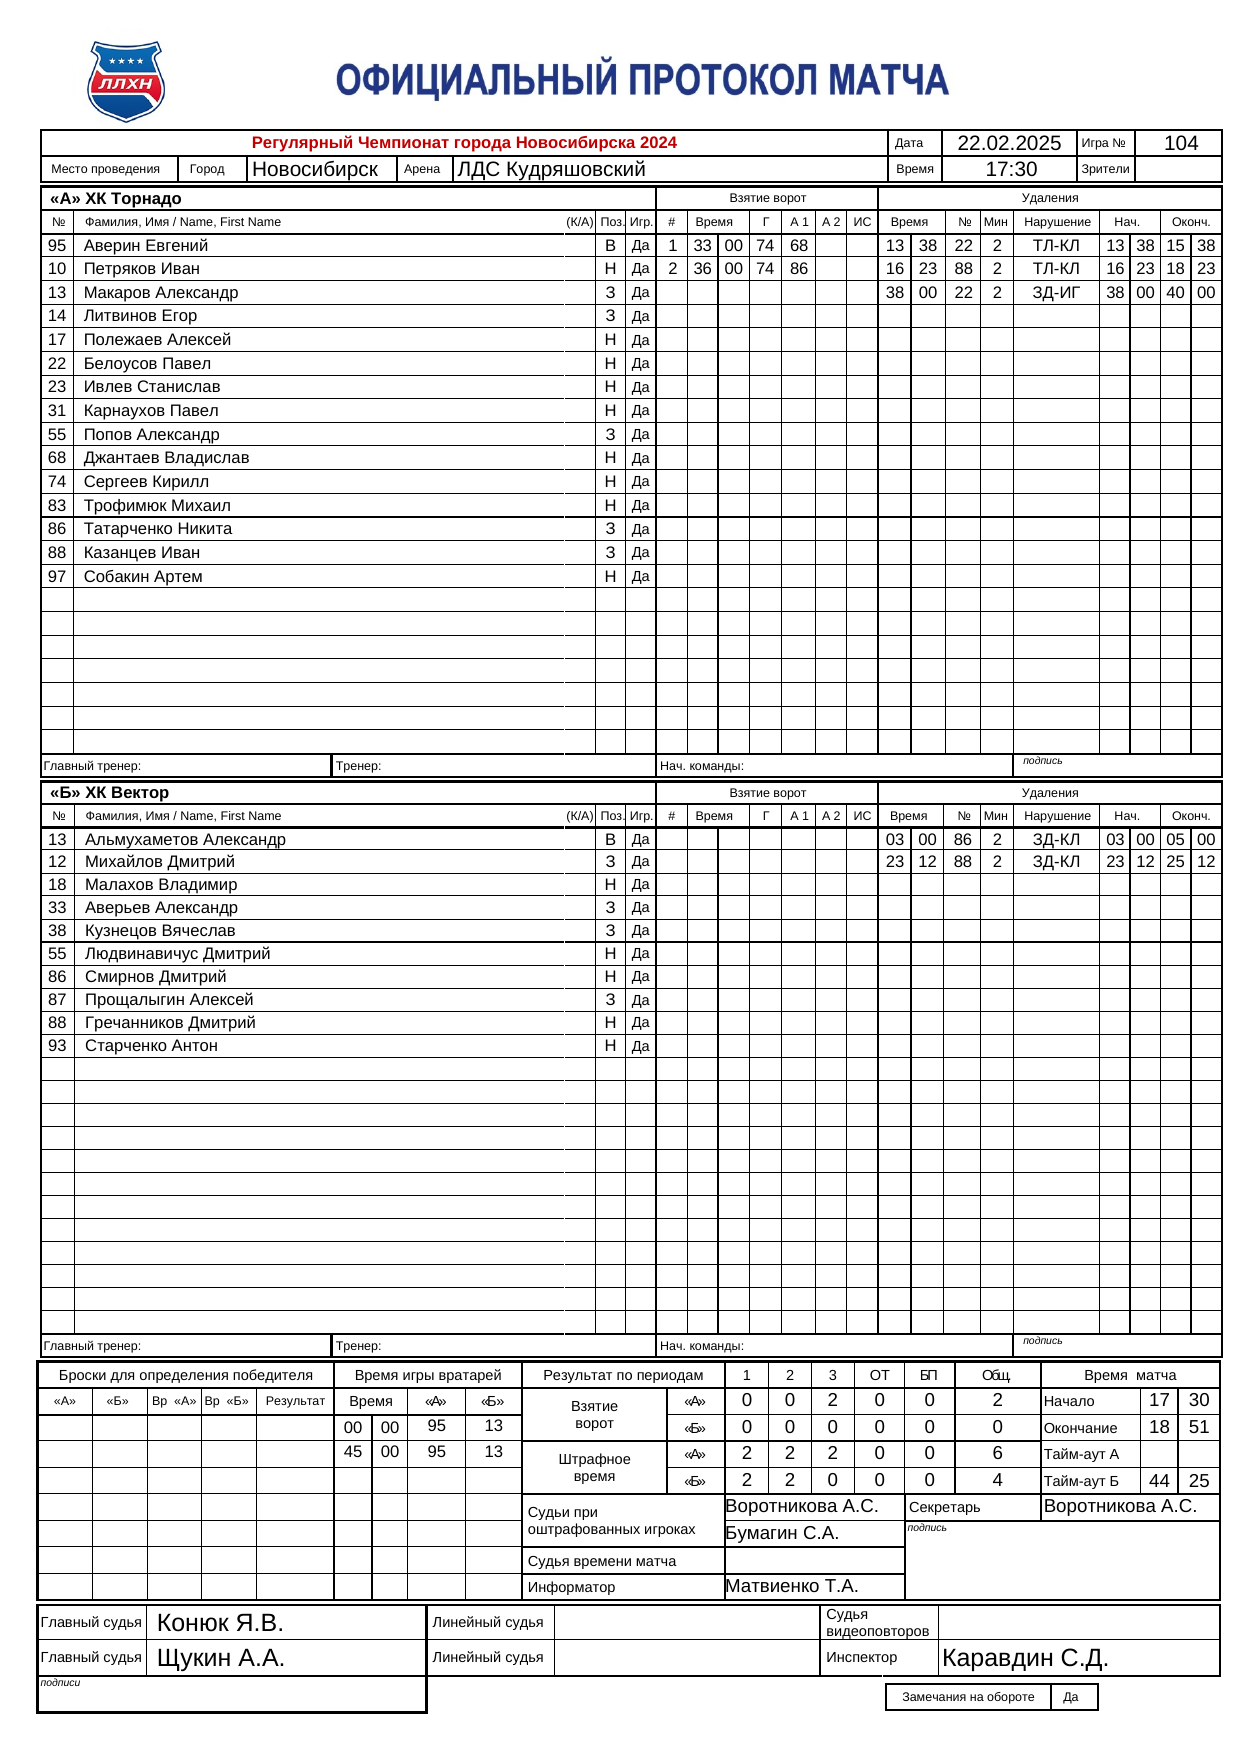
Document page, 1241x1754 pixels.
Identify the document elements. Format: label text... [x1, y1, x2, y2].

table_cell 23 [1100, 850, 1129, 872]
table_cell 18 [1161, 257, 1190, 280]
table_cell [782, 943, 815, 964]
table_cell 1 [657, 235, 687, 256]
table_cell [981, 423, 1013, 445]
table_cell [657, 966, 687, 987]
table_cell [688, 1311, 717, 1333]
table_cell [879, 470, 910, 493]
table_cell [981, 683, 1013, 706]
table_cell [1014, 1058, 1099, 1079]
table_cell [93, 1521, 147, 1546]
table_cell 55 [42, 943, 74, 964]
table_cell [565, 305, 595, 327]
table_cell [42, 1265, 74, 1287]
table_cell [719, 829, 749, 849]
table_cell Да [626, 281, 655, 303]
table_cell [946, 328, 980, 351]
table_cell [879, 328, 910, 351]
table_cell [981, 518, 1013, 540]
table_cell [657, 829, 687, 849]
table_cell [879, 707, 910, 729]
table_cell Ивлев Станислав [74, 376, 564, 398]
table_cell [74, 683, 564, 706]
table_cell [1014, 1035, 1099, 1057]
table_cell Нач. команды: [657, 755, 1012, 776]
table_cell [782, 1311, 815, 1333]
table_cell Да [626, 1035, 655, 1057]
table_cell [1161, 541, 1190, 564]
table_cell [74, 636, 564, 658]
table_cell Окончание [1042, 1415, 1140, 1440]
table_cell 74 [750, 235, 781, 256]
table_cell [257, 1574, 333, 1599]
table_cell Время [889, 157, 941, 181]
table_cell [1014, 966, 1099, 987]
table_cell Да [626, 874, 655, 895]
table_cell [1100, 1219, 1129, 1241]
table_cell [42, 707, 73, 729]
table_cell [782, 352, 815, 374]
table_cell Арена [398, 157, 452, 181]
table_cell [688, 829, 717, 849]
table_cell [847, 874, 877, 895]
table_cell [879, 446, 910, 469]
table_cell [782, 376, 815, 398]
table_cell ТЛ-КЛ [1014, 257, 1099, 280]
table_cell [408, 1574, 465, 1599]
table_cell 13 [466, 1416, 521, 1440]
table_cell [1161, 989, 1190, 1011]
table_cell [1131, 1104, 1160, 1126]
table_cell 2 [981, 850, 1013, 872]
table_cell [1100, 1311, 1129, 1333]
table_cell 2 [726, 1442, 768, 1467]
table_cell [782, 1219, 815, 1241]
table_cell 00 [373, 1441, 407, 1467]
table_cell [782, 989, 815, 1011]
table_cell [42, 1242, 74, 1264]
table_cell 12 [1192, 850, 1221, 872]
table_cell [719, 1035, 749, 1057]
table_cell [1131, 1058, 1160, 1079]
table_cell [42, 1173, 74, 1195]
table_cell Нач. [1100, 211, 1160, 233]
table_cell [1131, 1081, 1160, 1103]
table_cell [912, 1081, 943, 1103]
table_cell [565, 1058, 595, 1079]
table_cell [816, 612, 846, 634]
table_cell [816, 989, 846, 1011]
table_cell [1161, 966, 1190, 987]
table_cell [1192, 896, 1221, 918]
table_cell [816, 257, 846, 280]
table_cell 30 [1179, 1389, 1219, 1413]
table_cell [1014, 1104, 1099, 1126]
table_cell [726, 1548, 904, 1573]
table_cell [847, 1127, 877, 1149]
table_cell 95 [42, 235, 73, 256]
table_cell [912, 376, 945, 398]
table_cell [1100, 588, 1129, 611]
table_cell 40 [1161, 281, 1190, 303]
table_cell [565, 707, 595, 729]
table_cell [688, 588, 717, 611]
table_cell [879, 943, 910, 964]
table_cell [981, 659, 1013, 682]
table_cell [596, 1288, 625, 1310]
table_cell [42, 730, 73, 753]
table_cell [750, 1196, 781, 1218]
table_cell [657, 1242, 687, 1264]
table_cell «А» [668, 1389, 724, 1413]
table_cell Да [626, 257, 655, 280]
table_cell А 1 [782, 211, 815, 233]
table_cell [75, 1219, 564, 1241]
table_cell [39, 1441, 92, 1467]
table_cell [1014, 376, 1099, 398]
table_cell [1131, 328, 1160, 351]
table_cell [981, 636, 1013, 658]
table_cell [688, 1058, 717, 1079]
table_cell 17 [1141, 1389, 1177, 1413]
table_cell [981, 943, 1013, 964]
table_cell [879, 1196, 910, 1218]
table_cell [1192, 920, 1221, 941]
table_header Да [1052, 1685, 1097, 1709]
table_cell [1131, 1242, 1160, 1264]
table_cell [1192, 612, 1221, 634]
table_cell 0 [769, 1389, 811, 1413]
table_cell [912, 446, 945, 469]
table_cell [1192, 1081, 1221, 1103]
table_cell 25 [1179, 1468, 1219, 1493]
table_cell [719, 352, 749, 374]
table_cell [688, 730, 717, 753]
table_cell З [596, 896, 625, 918]
table_cell [750, 565, 781, 587]
table_cell 00 [373, 1416, 407, 1440]
table_cell [1161, 1173, 1190, 1195]
table_cell [879, 966, 910, 987]
table_cell [816, 850, 846, 872]
table_cell [879, 376, 910, 398]
table_cell [944, 1242, 980, 1264]
table_cell [750, 1150, 781, 1172]
table_cell [981, 989, 1013, 1011]
table_cell [565, 494, 595, 516]
table_cell [782, 565, 815, 587]
table_cell Петряков Иван [74, 257, 564, 280]
table_cell [1192, 1104, 1221, 1126]
table_cell [1131, 659, 1160, 682]
table_cell [981, 1035, 1013, 1057]
table_cell [657, 1127, 687, 1149]
table_cell [565, 470, 595, 493]
table_cell [1100, 352, 1129, 374]
table_cell [944, 1058, 980, 1079]
table_cell 2 [726, 1468, 768, 1493]
table_cell [879, 612, 910, 634]
table_cell 36 [688, 257, 717, 280]
table_cell [981, 1173, 1013, 1195]
table_cell [981, 612, 1013, 634]
table_cell [981, 1058, 1013, 1079]
table_cell [1014, 707, 1099, 729]
table_cell № [946, 211, 980, 233]
table_cell Игр. [626, 805, 655, 826]
table_cell 10 [42, 257, 73, 280]
table_cell [981, 376, 1013, 398]
table_cell [912, 1173, 943, 1195]
table_cell [466, 1547, 521, 1573]
table_cell 88 [944, 850, 980, 872]
table_cell [981, 874, 1013, 895]
table_cell [816, 352, 846, 374]
table_cell [912, 399, 945, 422]
table_cell [816, 1081, 846, 1103]
table_cell [39, 1521, 92, 1546]
table_cell А 2 [816, 805, 846, 826]
table_cell [1100, 1265, 1129, 1287]
table_cell 00 [719, 235, 749, 256]
table_cell [1161, 1035, 1190, 1057]
table_cell [1100, 966, 1129, 987]
table_cell [1100, 494, 1129, 516]
table_cell [912, 494, 945, 516]
table_cell [981, 1012, 1013, 1033]
table_cell [1131, 683, 1160, 706]
table_cell [42, 1104, 74, 1126]
table_cell 23 [912, 257, 945, 280]
table_cell [688, 1035, 717, 1057]
table_cell [1100, 470, 1129, 493]
table_cell [981, 1265, 1013, 1287]
table_cell [1161, 494, 1190, 516]
table_cell [782, 1150, 815, 1172]
table_cell [93, 1468, 147, 1493]
table_cell [750, 1058, 781, 1079]
table_cell [657, 989, 687, 1011]
table_cell [883, 1677, 1220, 1681]
table_cell [847, 376, 877, 398]
table_cell [1014, 565, 1099, 587]
table_cell «Б» [668, 1468, 724, 1493]
table_cell [750, 730, 781, 753]
table_cell [257, 1441, 333, 1467]
table_cell [657, 874, 687, 895]
table_header Время матча [1042, 1363, 1219, 1387]
table_cell Каравдин С.Д. [939, 1640, 1219, 1675]
table_cell [626, 1127, 655, 1149]
table_cell [565, 1127, 595, 1149]
table_cell [750, 1219, 781, 1241]
table_cell [750, 896, 781, 918]
table_cell Татарченко Никита [74, 518, 564, 540]
table_cell [946, 376, 980, 398]
table_cell 74 [42, 470, 73, 493]
table_cell [719, 683, 749, 706]
table_cell З [596, 423, 625, 445]
table_cell [1100, 1058, 1129, 1079]
table_cell 22 [42, 352, 73, 374]
table_cell Малахов Владимир [75, 874, 564, 895]
table_cell [946, 730, 980, 753]
table_cell [879, 588, 910, 611]
table_cell Время [688, 805, 749, 826]
table_cell [981, 1127, 1013, 1149]
table_cell [912, 1012, 943, 1033]
table_cell [946, 707, 980, 729]
table_cell [688, 328, 717, 351]
table_cell [626, 1196, 655, 1218]
table_cell [688, 659, 717, 682]
table_cell Воротникова А.С. [1042, 1495, 1219, 1520]
table_cell [981, 1219, 1013, 1241]
table_cell [565, 376, 595, 398]
table_cell Н [596, 328, 625, 351]
table_cell [1131, 541, 1160, 564]
table_cell 0 [855, 1468, 904, 1493]
table_cell Новосибирск [248, 157, 396, 181]
table_cell [719, 423, 749, 445]
table_cell (К/А) [565, 211, 595, 233]
table_cell 6 [956, 1442, 1040, 1467]
table_cell [1131, 518, 1160, 540]
table_cell ЗД-КЛ [1014, 829, 1099, 849]
table_cell [565, 966, 595, 987]
table_cell [42, 1127, 74, 1149]
table_cell [1131, 730, 1160, 753]
table_cell [688, 683, 717, 706]
table_cell [847, 943, 877, 964]
table_cell [657, 1035, 687, 1057]
table_cell [782, 541, 815, 564]
table_cell [816, 896, 846, 918]
table_cell [373, 1574, 407, 1599]
table_cell [202, 1547, 256, 1573]
table_cell [565, 518, 595, 540]
table_cell [912, 659, 945, 682]
table_cell 00 [1131, 829, 1160, 849]
table_cell Поз. [596, 211, 625, 233]
table_cell [596, 1265, 625, 1287]
table_cell [879, 1311, 910, 1333]
table_cell [335, 1494, 371, 1520]
table_cell [847, 305, 877, 327]
table_cell [981, 470, 1013, 493]
table_cell [719, 305, 749, 327]
table_cell [75, 1081, 564, 1103]
table_cell ИС [847, 211, 877, 233]
table_cell [816, 446, 846, 469]
table_cell 13 [466, 1441, 521, 1467]
table_cell 00 [912, 829, 943, 849]
table_cell [42, 1196, 74, 1218]
table_cell Взятие ворот [523, 1389, 666, 1440]
table_cell [1131, 494, 1160, 516]
table_cell [879, 423, 910, 445]
table_cell [1100, 1012, 1129, 1033]
table_cell Тренер: [333, 755, 655, 776]
table_cell [1192, 541, 1221, 564]
table_cell [816, 1058, 846, 1079]
table_cell Да [626, 399, 655, 422]
table_cell [688, 636, 717, 658]
table_cell 93 [42, 1035, 74, 1057]
table_cell [39, 1494, 92, 1520]
table_cell [847, 235, 877, 256]
table_cell [1161, 707, 1190, 729]
table_cell [335, 1574, 371, 1599]
table_cell 2 [769, 1468, 811, 1493]
table_cell [466, 1574, 521, 1599]
table_cell З [596, 518, 625, 540]
table_cell 0 [855, 1389, 904, 1413]
table_cell [981, 1288, 1013, 1310]
table_cell [1131, 1311, 1160, 1333]
table_cell [565, 989, 595, 1011]
table_cell [565, 659, 595, 682]
table_cell [912, 943, 943, 964]
table_cell [1161, 920, 1190, 941]
table_cell [1100, 565, 1129, 587]
table_cell Судья видеоповторов [821, 1606, 938, 1639]
table_cell [1161, 1288, 1190, 1310]
table_cell [657, 850, 687, 872]
table_cell [816, 829, 846, 849]
table_cell [912, 874, 943, 895]
table_cell [1161, 636, 1190, 658]
table_cell [688, 1173, 717, 1195]
table_cell [816, 1242, 846, 1264]
table_cell [719, 966, 749, 987]
table_cell [657, 376, 687, 398]
table_cell [879, 352, 910, 374]
table_cell 15 [1161, 235, 1190, 256]
table_cell [1192, 943, 1221, 964]
table_cell [626, 588, 655, 611]
table_cell [1161, 470, 1190, 493]
table_cell [944, 896, 980, 918]
table_cell [1100, 541, 1129, 564]
table_cell [626, 1288, 655, 1310]
table_cell [688, 541, 717, 564]
table_cell [1014, 1311, 1099, 1333]
table_cell [879, 1104, 910, 1126]
table_cell [657, 1196, 687, 1218]
table_cell Да [626, 920, 655, 941]
table_cell Нарушение [1014, 805, 1099, 826]
table_cell (К/А) [565, 805, 595, 826]
table_cell [42, 612, 73, 634]
table_cell 22 [946, 281, 980, 303]
table_cell [1192, 1173, 1221, 1195]
table_cell [1014, 612, 1099, 634]
table_cell «А» [408, 1389, 465, 1413]
table_cell Секретарь [906, 1495, 1040, 1520]
table_cell [74, 730, 564, 753]
table_cell [335, 1468, 371, 1493]
table_cell [750, 707, 781, 729]
table_cell [912, 328, 945, 351]
table_cell [847, 707, 877, 729]
table_cell [688, 1219, 717, 1241]
table_cell [912, 1265, 943, 1287]
table_cell [782, 1265, 815, 1287]
table_cell [719, 659, 749, 682]
table_cell [373, 1494, 407, 1520]
table_cell [944, 1081, 980, 1103]
table_cell [912, 1219, 943, 1241]
table_cell [1014, 1012, 1099, 1033]
table_cell [688, 470, 717, 493]
table_cell [1161, 352, 1190, 374]
table_cell [719, 989, 749, 1011]
table_cell [782, 1173, 815, 1195]
table_cell Н [596, 565, 625, 587]
table_cell подписи [39, 1677, 425, 1711]
table_cell [981, 920, 1013, 941]
table_cell [944, 1173, 980, 1195]
table_cell [944, 966, 980, 987]
table_cell 38 [1192, 235, 1221, 256]
table_cell 97 [42, 565, 73, 587]
table_cell [1014, 399, 1099, 422]
table_cell [565, 281, 595, 303]
table_cell [946, 494, 980, 516]
table_cell Джантаев Владислав [74, 446, 564, 469]
table_cell 0 [855, 1415, 904, 1440]
table_cell [816, 281, 846, 303]
table_cell [1014, 588, 1099, 611]
table_cell Зрители [1078, 157, 1134, 181]
table_cell Н [596, 874, 625, 895]
table_cell З [596, 920, 625, 941]
table_cell [1161, 730, 1190, 753]
table_cell [782, 399, 815, 422]
table_cell [782, 829, 815, 849]
table_cell [946, 305, 980, 327]
table_cell [688, 305, 717, 327]
table_cell [688, 874, 717, 895]
table_cell [782, 1242, 815, 1264]
table_cell [565, 730, 595, 753]
table_header 1 [726, 1363, 768, 1387]
table_cell [596, 1058, 625, 1079]
table_cell [148, 1416, 201, 1440]
table_cell [39, 1468, 92, 1493]
table_cell [75, 1150, 564, 1172]
table_cell Фамилия, Имя / Name, First Name [75, 805, 565, 826]
table_cell Штрафное время [523, 1442, 666, 1493]
table_cell [847, 328, 877, 351]
table_cell [565, 920, 595, 941]
table_cell [1100, 1035, 1129, 1057]
table_cell [75, 1311, 564, 1333]
table_cell Собакин Артем [74, 565, 564, 587]
table_cell [1161, 874, 1190, 895]
table_cell [565, 874, 595, 895]
table_cell [946, 636, 980, 658]
table_cell Нач. [1100, 805, 1160, 826]
table_cell Линейный судья [428, 1606, 554, 1639]
table_cell [1014, 1150, 1099, 1172]
table_cell Поз. [596, 805, 625, 826]
table_cell Н [596, 399, 625, 422]
table_cell [626, 1081, 655, 1103]
table_cell 83 [42, 494, 73, 516]
table_cell [816, 1035, 846, 1057]
table_cell [626, 659, 655, 682]
table_cell [1014, 636, 1099, 658]
table_cell [816, 328, 846, 351]
table_cell [1100, 328, 1129, 351]
table_cell [879, 1265, 910, 1287]
table_cell [719, 1127, 749, 1149]
table_cell [719, 1081, 749, 1103]
table_cell [565, 1012, 595, 1033]
table_cell [565, 423, 595, 445]
table_cell [847, 829, 877, 849]
table_cell 2 [812, 1442, 854, 1467]
table_cell [1141, 1441, 1177, 1467]
table_cell [257, 1547, 333, 1573]
table_cell [719, 1265, 749, 1287]
table_cell [847, 1150, 877, 1172]
table_cell [1131, 588, 1160, 611]
table_cell подпись [906, 1522, 1219, 1599]
table_cell [981, 1311, 1013, 1333]
table_cell [1192, 707, 1221, 729]
table_cell [42, 588, 73, 611]
table_cell А 1 [782, 805, 815, 826]
table_cell [408, 1494, 465, 1520]
table_cell [1161, 1081, 1190, 1103]
table_cell [946, 399, 980, 422]
table_cell Да [626, 943, 655, 964]
table_cell [1131, 1127, 1160, 1149]
table_cell [719, 376, 749, 398]
table_cell 12 [42, 850, 74, 872]
table_cell [981, 1242, 1013, 1264]
table_cell 2 [812, 1389, 854, 1413]
table_cell [565, 565, 595, 587]
table_cell [565, 399, 595, 422]
table_cell Судья времени матча [523, 1548, 724, 1573]
table_cell [1099, 1682, 1220, 1711]
table_cell [782, 896, 815, 918]
table_cell 03 [879, 829, 910, 849]
table_cell ИС [847, 805, 877, 826]
table_cell [782, 966, 815, 987]
table_cell [750, 281, 781, 303]
table_cell [912, 518, 945, 540]
table_cell [1014, 989, 1099, 1011]
table_cell 16 [1100, 257, 1129, 280]
table_cell Казанцев Иван [74, 541, 564, 564]
table_cell [565, 636, 595, 658]
table_cell [1192, 1288, 1221, 1310]
table_cell [466, 1494, 521, 1520]
table_cell [750, 1012, 781, 1033]
table_cell [1100, 612, 1129, 634]
table_cell [816, 943, 846, 964]
table_cell [657, 494, 687, 516]
table_cell [981, 352, 1013, 374]
table_cell [816, 1104, 846, 1126]
table_cell [1131, 1265, 1160, 1287]
table_cell Да [626, 829, 655, 849]
table_cell Конюк Я.В. [147, 1606, 425, 1639]
table_cell [946, 659, 980, 682]
table_cell Бумагин С.А. [726, 1521, 904, 1546]
table_cell 38 [1100, 281, 1129, 303]
table_cell [816, 1219, 846, 1241]
table_cell [1131, 612, 1160, 634]
table_cell [42, 1081, 74, 1103]
table_cell [1100, 399, 1129, 422]
table_cell [1100, 1104, 1129, 1126]
table_cell [1192, 376, 1221, 398]
table_cell [816, 683, 846, 706]
table_cell [719, 328, 749, 351]
table_cell 0 [905, 1468, 954, 1493]
table_cell [93, 1494, 147, 1520]
table_cell [719, 850, 749, 872]
table_cell [1014, 423, 1099, 445]
table_cell [657, 1150, 687, 1172]
table_cell [1131, 1012, 1160, 1033]
table_cell [1161, 399, 1190, 422]
table_cell [596, 1242, 625, 1264]
table_cell [1192, 1311, 1221, 1333]
table_cell [847, 659, 877, 682]
table_cell [912, 1127, 943, 1149]
table_cell [1161, 588, 1190, 611]
table_cell [750, 423, 781, 445]
table_cell [626, 612, 655, 634]
table_cell № [42, 211, 73, 233]
table_cell ЗД-КЛ [1014, 850, 1099, 872]
table_cell ЛДС Кудряшовский [454, 157, 887, 181]
table_cell Прощалыгин Алексей [75, 989, 564, 1011]
table_cell Н [596, 446, 625, 469]
table_cell 14 [42, 305, 73, 327]
table_cell [1131, 352, 1160, 374]
table_cell [1100, 1242, 1129, 1264]
table_cell [847, 1242, 877, 1264]
table_cell [42, 1058, 74, 1079]
table_cell Главный судья [39, 1640, 146, 1675]
table_cell [688, 943, 717, 964]
table_cell [719, 588, 749, 611]
table_cell [879, 1058, 910, 1079]
table_cell [981, 896, 1013, 918]
table_cell [1131, 966, 1160, 987]
table_cell [847, 257, 877, 280]
table_cell 68 [782, 235, 815, 256]
table_cell 13 [42, 281, 73, 303]
table_header Удаления [879, 188, 1221, 209]
table_cell [782, 850, 815, 872]
table_cell [816, 565, 846, 587]
table_cell [42, 1288, 74, 1310]
table_cell [1100, 920, 1129, 941]
table_cell [981, 1104, 1013, 1126]
table_cell [688, 1242, 717, 1264]
table_cell [847, 446, 877, 469]
table_cell 23 [1131, 257, 1160, 280]
table_cell [946, 683, 980, 706]
table_cell Да [626, 518, 655, 540]
table_cell [912, 588, 945, 611]
table_cell [202, 1416, 256, 1440]
table_cell [39, 1574, 92, 1599]
table_cell [42, 1150, 74, 1172]
table_cell [782, 1104, 815, 1126]
table_cell [1014, 943, 1099, 964]
table_cell [782, 423, 815, 445]
table_cell [847, 1058, 877, 1079]
table_cell [1100, 1196, 1129, 1218]
table_cell [719, 399, 749, 422]
table_cell [782, 1196, 815, 1218]
table_cell Людвинавичус Дмитрий [75, 943, 564, 964]
table_cell Сергеев Кирилл [74, 470, 564, 493]
table_cell [879, 1242, 910, 1264]
table_cell 00 [1192, 281, 1221, 303]
table_cell [75, 1265, 564, 1287]
table_cell [1131, 305, 1160, 327]
table_cell З [596, 989, 625, 1011]
table_cell [912, 305, 945, 327]
table_cell [750, 352, 781, 374]
table_cell 88 [42, 541, 73, 564]
table_cell Н [596, 470, 625, 493]
table_cell [39, 1416, 92, 1440]
table_cell [847, 352, 877, 374]
table_cell [688, 1196, 717, 1218]
table_cell [657, 636, 687, 658]
table_header Броски для определения победителя [39, 1363, 333, 1387]
table_cell 45 [335, 1441, 371, 1467]
table_cell [782, 707, 815, 729]
table_cell [93, 1416, 147, 1440]
table_cell Время [688, 211, 749, 233]
table_cell [946, 423, 980, 445]
table_cell [879, 920, 910, 941]
table_cell [750, 399, 781, 422]
table_cell [847, 494, 877, 516]
table_cell [565, 943, 595, 964]
table_cell [944, 920, 980, 941]
table_cell [596, 1173, 625, 1195]
table_cell 23 [42, 376, 73, 398]
table_cell [981, 494, 1013, 516]
table_cell [782, 874, 815, 895]
table_cell [719, 943, 749, 964]
table_cell [944, 1127, 980, 1149]
table_cell [912, 352, 945, 374]
table_cell [816, 399, 846, 422]
table_cell [257, 1521, 333, 1546]
table_cell [1161, 518, 1190, 540]
table_cell Н [596, 943, 625, 964]
table_cell Н [596, 352, 625, 374]
table_cell Игр. [626, 211, 655, 233]
table_cell [596, 730, 625, 753]
table_cell [1131, 896, 1160, 918]
table_cell «Б» [668, 1415, 724, 1440]
table_cell [555, 1640, 819, 1675]
table_cell Да [626, 376, 655, 398]
table_cell [657, 1288, 687, 1310]
table_cell [1192, 1127, 1221, 1149]
table_cell [335, 1547, 371, 1573]
table_cell [879, 1288, 910, 1310]
table_cell [912, 612, 945, 634]
table_cell 00 [335, 1416, 371, 1440]
table_cell [657, 281, 687, 303]
table_cell [912, 1311, 943, 1333]
table_cell Мин [981, 805, 1013, 826]
table_cell [816, 920, 846, 941]
table_cell [657, 423, 687, 445]
table_cell [1161, 659, 1190, 682]
table_cell 88 [946, 257, 980, 280]
table_cell [148, 1547, 201, 1573]
table_cell [750, 1242, 781, 1264]
table_cell # [657, 211, 687, 233]
table_cell подпись [1014, 1335, 1221, 1356]
table_cell [879, 1081, 910, 1103]
table_cell [1100, 1081, 1129, 1103]
table_cell 33 [688, 235, 717, 256]
table_cell [688, 896, 717, 918]
table_cell [1192, 1035, 1221, 1057]
table_cell Да [626, 446, 655, 469]
table_cell [879, 1012, 910, 1033]
table_cell [565, 1288, 595, 1310]
table_cell [565, 829, 595, 849]
table_cell [1100, 1150, 1129, 1172]
table_cell [847, 518, 877, 540]
table_cell [202, 1574, 256, 1599]
table_cell [944, 1288, 980, 1310]
table_cell [847, 399, 877, 422]
table_cell [816, 636, 846, 658]
table_cell [148, 1521, 201, 1546]
table_cell [816, 1173, 846, 1195]
table_cell Да [626, 423, 655, 445]
table_cell [626, 1311, 655, 1333]
table_cell Г [750, 211, 781, 233]
table_cell [816, 1012, 846, 1033]
table_cell [148, 1441, 201, 1467]
table_cell [1100, 423, 1129, 445]
table_cell [719, 518, 749, 540]
table_cell [719, 920, 749, 941]
table_cell [847, 565, 877, 587]
table_cell [657, 1311, 687, 1333]
table_cell [944, 1219, 980, 1241]
table_cell [946, 565, 980, 587]
table_cell [75, 1058, 564, 1079]
table_cell [688, 1150, 717, 1172]
table_cell [75, 1242, 564, 1264]
table_cell # [657, 805, 687, 826]
table_cell [847, 920, 877, 941]
table_cell [939, 1606, 1219, 1639]
table_cell [626, 1242, 655, 1264]
table_cell [1161, 376, 1190, 398]
table_cell [1192, 494, 1221, 516]
table_cell [1192, 1196, 1221, 1218]
table_cell [257, 1494, 333, 1520]
table_cell [657, 305, 687, 327]
table_cell [657, 470, 687, 493]
table_cell [1014, 494, 1099, 516]
table_cell [782, 730, 815, 753]
table_cell [688, 518, 717, 540]
table_cell ЗД-ИГ [1014, 281, 1099, 303]
table_cell [657, 730, 687, 753]
table_cell [750, 1265, 781, 1287]
table_cell [1014, 328, 1099, 351]
table_cell [816, 1265, 846, 1287]
table_cell [981, 541, 1013, 564]
table_cell Да [626, 235, 655, 256]
table_cell 2 [981, 235, 1013, 256]
table_cell [565, 1242, 595, 1264]
table_cell [688, 494, 717, 516]
table_cell Кузнецов Вячеслав [75, 920, 564, 941]
table_cell [148, 1574, 201, 1599]
table_cell [719, 1104, 749, 1126]
table_cell [408, 1521, 465, 1546]
table_cell [750, 612, 781, 634]
table_cell [596, 1104, 625, 1126]
table_cell [879, 494, 910, 516]
table_cell [750, 305, 781, 327]
table_cell [688, 1081, 717, 1103]
table_cell [1161, 612, 1190, 634]
table_cell [981, 1081, 1013, 1103]
table_header «Б» ХК Вектор [42, 783, 655, 803]
table_cell [879, 1127, 910, 1149]
table_cell [912, 541, 945, 564]
table_cell [1161, 328, 1190, 351]
table_header Дата [889, 131, 941, 155]
table_cell Г [750, 805, 781, 826]
table_cell [373, 1521, 407, 1546]
table_cell Матвиенко Т.А. [726, 1575, 904, 1599]
table_cell [719, 874, 749, 895]
table_cell подпись [1014, 755, 1221, 776]
table_cell [816, 235, 846, 256]
table_cell [816, 1311, 846, 1333]
table_cell 00 [719, 257, 749, 280]
table_cell [750, 920, 781, 941]
table_cell Оконч. [1161, 805, 1221, 826]
table_header Игра № [1078, 131, 1134, 155]
table_cell [847, 1104, 877, 1126]
table_cell [1131, 707, 1160, 729]
table_cell [657, 588, 687, 611]
table_cell [42, 636, 73, 658]
table_cell [750, 874, 781, 895]
table_cell 2 [981, 257, 1013, 280]
table_cell 13 [879, 235, 910, 256]
table_cell «А» [39, 1389, 92, 1413]
table_cell 23 [1192, 257, 1221, 280]
table_cell [981, 565, 1013, 587]
table_cell [565, 1219, 595, 1241]
table_cell [626, 1150, 655, 1172]
table_cell [202, 1521, 256, 1546]
table_cell [981, 305, 1013, 327]
table_cell [750, 494, 781, 516]
table_cell Вр «А» [148, 1389, 201, 1413]
table_cell [39, 1547, 92, 1573]
table_cell [847, 541, 877, 564]
table_cell Главный тренер: [42, 755, 330, 776]
table_cell [657, 541, 687, 564]
table_cell [1014, 541, 1099, 564]
table_cell 17:30 [943, 157, 1076, 181]
table_cell [912, 636, 945, 658]
table_cell [1014, 470, 1099, 493]
table_cell [688, 1288, 717, 1310]
table_cell [1131, 1173, 1160, 1195]
table_cell [657, 1058, 687, 1079]
table_cell [1161, 1242, 1190, 1264]
table_cell [565, 1173, 595, 1195]
table_cell 00 [912, 281, 945, 303]
table_cell [847, 896, 877, 918]
table_cell [93, 1547, 147, 1573]
table_cell [879, 518, 910, 540]
table_cell [946, 470, 980, 493]
table_cell [719, 541, 749, 564]
table_cell [626, 683, 655, 706]
table_cell [879, 874, 910, 895]
table_cell [816, 1127, 846, 1149]
table_cell [750, 1127, 781, 1149]
table_cell [912, 989, 943, 1011]
table_cell [750, 1288, 781, 1310]
table_cell [657, 518, 687, 540]
table_cell [1131, 565, 1160, 587]
table_cell [816, 966, 846, 987]
table_cell Щукин А.А. [147, 1640, 425, 1675]
table_cell [565, 588, 595, 611]
table_cell Н [596, 494, 625, 516]
table_cell [565, 1081, 595, 1103]
table_cell [816, 470, 846, 493]
table_cell [981, 588, 1013, 611]
table_cell [565, 1196, 595, 1218]
table_cell [719, 494, 749, 516]
table_cell [879, 541, 910, 564]
table_cell Результат [257, 1389, 333, 1413]
table_cell 0 [726, 1415, 768, 1440]
table_cell [719, 612, 749, 634]
table_cell [750, 636, 781, 658]
table_cell [1100, 636, 1129, 658]
table_cell [782, 494, 815, 516]
table_cell [74, 588, 564, 611]
table_cell [1131, 636, 1160, 658]
table_cell [408, 1547, 465, 1573]
table_cell [42, 683, 73, 706]
table_cell [373, 1468, 407, 1493]
table_cell [1192, 352, 1221, 374]
table_cell [565, 1265, 595, 1287]
table_cell 0 [769, 1415, 811, 1440]
table_cell [202, 1441, 256, 1467]
table_cell 00 [1192, 829, 1221, 849]
table_cell [944, 1104, 980, 1126]
table_cell 0 [905, 1389, 954, 1413]
table_cell Да [626, 850, 655, 872]
table_cell 0 [905, 1415, 954, 1440]
table_cell [847, 1035, 877, 1057]
table_cell Главный тренер: [42, 1335, 330, 1356]
table_cell [782, 636, 815, 658]
table_cell [1161, 1265, 1190, 1287]
table_cell [565, 612, 595, 634]
table_cell [1161, 305, 1190, 327]
table_cell 0 [812, 1468, 854, 1493]
table_cell [912, 896, 943, 918]
table_cell [816, 376, 846, 398]
table_cell [657, 896, 687, 918]
table_cell Город [179, 157, 246, 181]
table_cell [879, 730, 910, 753]
table_cell [1192, 1219, 1221, 1241]
table_cell [879, 636, 910, 658]
table_cell [879, 305, 910, 327]
table_cell ТЛ-КЛ [1014, 235, 1099, 256]
table_cell [750, 1173, 781, 1195]
table_cell 25 [1161, 850, 1190, 872]
table_cell 86 [782, 257, 815, 280]
table_cell [981, 399, 1013, 422]
table_cell [565, 850, 595, 872]
table_cell [847, 281, 877, 303]
table_cell [1014, 518, 1099, 540]
table_cell [565, 1104, 595, 1126]
table_cell 38 [879, 281, 910, 303]
table_cell [1100, 376, 1129, 398]
table_cell Время [335, 1389, 407, 1413]
table_cell «А» [668, 1442, 724, 1467]
table_cell [1014, 730, 1099, 753]
table_cell [1161, 1127, 1190, 1149]
table_cell [981, 1196, 1013, 1218]
table_cell 2 [981, 281, 1013, 303]
table_cell [1131, 989, 1160, 1011]
table_cell [1100, 1127, 1129, 1149]
table_cell Н [596, 1035, 625, 1057]
table_cell [750, 829, 781, 849]
table_cell Аверьев Александр [75, 896, 564, 918]
table_cell Да [626, 966, 655, 987]
table_cell 51 [1179, 1415, 1219, 1440]
table_cell [657, 1173, 687, 1195]
table_cell [879, 1219, 910, 1241]
table_cell [74, 707, 564, 729]
table_cell [1192, 1012, 1221, 1033]
table_cell 18 [42, 874, 74, 895]
table_header Удаления [879, 783, 1221, 803]
table_cell Н [596, 966, 625, 987]
table_cell [719, 1242, 749, 1264]
table_cell 44 [1141, 1468, 1177, 1493]
table_cell [1131, 470, 1160, 493]
table_cell [847, 1311, 877, 1333]
table_cell [879, 896, 910, 918]
table_cell [816, 1196, 846, 1218]
table_cell [1161, 1058, 1190, 1079]
table_cell [816, 305, 846, 327]
table_cell [688, 446, 717, 469]
table_cell [1192, 730, 1221, 753]
table_cell Нарушение [1014, 211, 1099, 233]
table_cell [565, 896, 595, 918]
table_cell Время [879, 805, 943, 826]
table_cell [657, 565, 687, 587]
table_cell [688, 565, 717, 587]
table_cell [1100, 1173, 1129, 1195]
table_cell [946, 541, 980, 564]
table_cell [782, 1058, 815, 1079]
table_cell [1192, 565, 1221, 587]
table_cell [1192, 659, 1221, 682]
table_cell [847, 850, 877, 872]
table_cell [847, 730, 877, 753]
table_cell [596, 1219, 625, 1241]
table_cell [847, 636, 877, 658]
table_cell [719, 730, 749, 753]
table_cell 12 [1131, 850, 1160, 872]
table_cell [373, 1547, 407, 1573]
table_cell [75, 1173, 564, 1195]
table_cell 88 [42, 1012, 74, 1033]
table_cell [1136, 157, 1221, 181]
table_cell 03 [1100, 829, 1129, 849]
table_cell [782, 659, 815, 682]
table_cell [657, 683, 687, 706]
table_cell Время [879, 211, 945, 233]
table_cell 74 [750, 257, 781, 280]
table_cell [782, 305, 815, 327]
table_cell [1100, 1288, 1129, 1310]
table_cell [1014, 683, 1099, 706]
table_cell [1014, 1081, 1099, 1103]
table_cell [816, 659, 846, 682]
table_cell Нач. команды: [657, 1335, 1012, 1356]
table_cell [1014, 920, 1099, 941]
table_cell [847, 966, 877, 987]
table_cell 23 [879, 850, 910, 872]
table_cell [1161, 1311, 1190, 1333]
table_cell Литвинов Егор [74, 305, 564, 327]
table_cell [596, 1150, 625, 1172]
table_cell [750, 470, 781, 493]
table_cell З [596, 850, 625, 872]
table_cell [944, 1150, 980, 1172]
table_cell [1131, 1035, 1160, 1057]
table_cell Воротникова А.С. [726, 1495, 904, 1520]
table_cell Смирнов Дмитрий [75, 966, 564, 987]
table_cell [657, 1219, 687, 1241]
table_cell [1192, 588, 1221, 611]
table_cell [912, 683, 945, 706]
table_cell 38 [1131, 235, 1160, 256]
table_cell [1014, 874, 1099, 895]
table_cell [148, 1494, 201, 1520]
table_cell [847, 588, 877, 611]
table_cell 00 [1131, 281, 1160, 303]
table_header Общ. [956, 1363, 1040, 1387]
table_cell [750, 989, 781, 1011]
table_cell [981, 1150, 1013, 1172]
table_cell [1100, 707, 1129, 729]
table_cell Михайлов Дмитрий [75, 850, 564, 872]
table_cell [1131, 1196, 1160, 1218]
table_cell [816, 1288, 846, 1310]
table_cell 18 [1141, 1415, 1177, 1440]
table_cell [719, 565, 749, 587]
table_cell [981, 707, 1013, 729]
table_cell 2 [956, 1389, 1040, 1413]
table_cell [719, 1288, 749, 1310]
table_cell [626, 1173, 655, 1195]
table_cell [1161, 565, 1190, 587]
table_cell З [596, 541, 625, 564]
table_cell [657, 920, 687, 941]
table_cell [782, 683, 815, 706]
table_cell [1100, 683, 1129, 706]
table_cell [1192, 1242, 1221, 1264]
table_cell [782, 1012, 815, 1033]
table_cell [1192, 470, 1221, 493]
table_cell [335, 1521, 371, 1546]
table_cell А 2 [816, 211, 846, 233]
table_cell [565, 1311, 595, 1333]
table_cell Гречанников Дмитрий [75, 1012, 564, 1033]
table_cell [75, 1104, 564, 1126]
table_cell [879, 565, 910, 587]
table_cell [1014, 1196, 1099, 1218]
table_cell [981, 730, 1013, 753]
table_cell [879, 659, 910, 682]
table_cell [688, 376, 717, 398]
table_cell [688, 966, 717, 987]
table_cell Оконч. [1161, 211, 1221, 233]
table_cell [1192, 328, 1221, 351]
table_cell В [596, 235, 625, 256]
table_cell [93, 1441, 147, 1467]
table_cell [688, 612, 717, 634]
table_cell [847, 1081, 877, 1103]
table_header Взятие ворот [657, 783, 877, 803]
table_cell Фамилия, Имя / Name, First Name [74, 211, 565, 233]
table_cell [688, 281, 717, 303]
table_cell [688, 1012, 717, 1033]
table_cell В [596, 829, 625, 849]
table_cell [944, 1012, 980, 1033]
table_cell [944, 943, 980, 964]
table_cell [847, 423, 877, 445]
table_cell [657, 659, 687, 682]
table_cell [946, 612, 980, 634]
table_cell [626, 730, 655, 753]
table_cell [750, 1081, 781, 1103]
table_cell 38 [42, 920, 74, 941]
table_cell [912, 1104, 943, 1126]
table_cell «Б» [93, 1389, 147, 1413]
table_cell Информатор [523, 1575, 724, 1599]
table_cell [782, 920, 815, 941]
table_cell [782, 518, 815, 540]
table_cell № [42, 805, 74, 826]
table_cell [657, 707, 687, 729]
table_cell [257, 1416, 333, 1440]
table_cell З [596, 281, 625, 303]
table_cell [555, 1606, 819, 1639]
table_cell [981, 328, 1013, 351]
table_cell [944, 874, 980, 895]
table_cell [565, 257, 595, 280]
table_cell [596, 1196, 625, 1218]
table_cell 13 [42, 829, 74, 849]
table_cell [626, 1058, 655, 1079]
table_cell [946, 518, 980, 540]
table_cell [148, 1468, 201, 1493]
table_cell [657, 446, 687, 469]
table_cell Белоусов Павел [74, 352, 564, 374]
table_cell [981, 966, 1013, 987]
table_cell [1100, 874, 1129, 895]
table_cell [912, 920, 943, 941]
table_cell [42, 1311, 74, 1333]
table_cell [408, 1468, 465, 1493]
table_cell [565, 1035, 595, 1057]
table_cell [750, 328, 781, 351]
table_cell [1192, 1150, 1221, 1172]
table_cell [428, 1677, 882, 1711]
table_cell [565, 683, 595, 706]
table_cell [657, 1081, 687, 1103]
table_cell [1192, 1265, 1221, 1287]
table_header Замечания на обороте [887, 1685, 1050, 1709]
table_cell Попов Александр [74, 423, 564, 445]
table_cell [1014, 896, 1099, 918]
table_cell Полежаев Алексей [74, 328, 564, 351]
table_cell [75, 1127, 564, 1149]
table_cell [816, 874, 846, 895]
table_cell [1131, 1288, 1160, 1310]
table_cell [626, 1104, 655, 1126]
table_cell Да [626, 896, 655, 918]
table_cell Судьи при оштрафованных игроках [523, 1495, 724, 1546]
table_cell Место проведения [42, 157, 177, 181]
table_cell № [944, 805, 980, 826]
table_cell Тренер: [333, 1335, 655, 1356]
table_cell [816, 518, 846, 540]
table_cell [657, 352, 687, 374]
table_cell [847, 989, 877, 1011]
table_cell 95 [408, 1416, 465, 1440]
table_cell [750, 446, 781, 469]
table_cell [719, 281, 749, 303]
table_cell [688, 1265, 717, 1287]
table_cell [946, 588, 980, 611]
table_cell [944, 1265, 980, 1287]
table_cell [1100, 659, 1129, 682]
table_cell [1192, 1058, 1221, 1079]
table_cell [816, 541, 846, 564]
table_cell [912, 1288, 943, 1310]
table_cell Да [626, 989, 655, 1011]
table_cell [626, 1265, 655, 1287]
table_cell 55 [42, 423, 73, 445]
table_cell 33 [42, 896, 74, 918]
table_cell [657, 399, 687, 422]
table_cell [719, 1150, 749, 1172]
table_cell [847, 612, 877, 634]
table_cell [1161, 1012, 1190, 1033]
table_cell [1161, 1219, 1190, 1241]
table_cell [816, 423, 846, 445]
table_cell [1131, 376, 1160, 398]
table_cell [565, 1150, 595, 1172]
table_cell [596, 636, 625, 658]
table_cell [946, 352, 980, 374]
table_cell [816, 588, 846, 611]
table_cell [944, 1311, 980, 1333]
table_cell [847, 1196, 877, 1218]
table_cell Трофимюк Михаил [74, 494, 564, 516]
table_cell [1161, 1196, 1190, 1218]
table_cell [782, 281, 815, 303]
table_cell [912, 707, 945, 729]
table_cell 4 [956, 1468, 1040, 1493]
table_cell [596, 588, 625, 611]
table_cell [596, 659, 625, 682]
table_cell [657, 1012, 687, 1033]
table_cell [688, 707, 717, 729]
table_cell [1014, 659, 1099, 682]
table_cell [1014, 1219, 1099, 1241]
table_cell Да [626, 541, 655, 564]
table_header 22.02.2025 [943, 131, 1076, 155]
table_cell [93, 1574, 147, 1599]
table_cell Да [626, 1012, 655, 1033]
table_cell [750, 518, 781, 540]
table_cell Тайм-аут А [1042, 1441, 1140, 1467]
table_cell Тайм-аут Б [1042, 1468, 1140, 1493]
table_cell [782, 1081, 815, 1103]
table_cell [719, 1058, 749, 1079]
table_cell [1192, 399, 1221, 422]
table_cell [657, 1104, 687, 1126]
table_cell [750, 659, 781, 682]
table_cell [816, 494, 846, 516]
table_cell [1014, 1127, 1099, 1149]
table_header БП [905, 1363, 954, 1387]
table_cell 86 [42, 518, 73, 540]
table_cell 2 [981, 829, 1013, 849]
table_cell [750, 541, 781, 564]
table_cell [1100, 896, 1129, 918]
table_cell [596, 1081, 625, 1103]
table_cell Линейный судья [428, 1640, 554, 1675]
table_cell [981, 446, 1013, 469]
table_cell [1179, 1441, 1219, 1467]
table_cell Да [626, 352, 655, 374]
table_cell [946, 446, 980, 469]
table_cell [912, 470, 945, 493]
table_cell [912, 1150, 943, 1172]
table_cell [688, 399, 717, 422]
table_cell 22 [946, 235, 980, 256]
table_cell [782, 1127, 815, 1149]
table_cell [847, 1219, 877, 1241]
table_cell [750, 376, 781, 398]
table_cell [565, 235, 595, 256]
table_cell Макаров Александр [74, 281, 564, 303]
table_cell [782, 612, 815, 634]
table_cell [688, 423, 717, 445]
table_cell [1014, 1242, 1099, 1264]
table_cell [944, 1196, 980, 1218]
table_cell [719, 1173, 749, 1195]
table_cell [912, 966, 943, 987]
table_cell 0 [956, 1415, 1040, 1440]
table_cell [782, 470, 815, 493]
table_cell [719, 707, 749, 729]
table_cell [688, 1127, 717, 1149]
table_cell [1161, 446, 1190, 469]
table_cell 31 [42, 399, 73, 422]
table_cell [719, 1196, 749, 1218]
table_cell [565, 446, 595, 469]
table_cell [1192, 518, 1221, 540]
table_cell [782, 446, 815, 469]
table_header Результат по периодам [523, 1363, 724, 1387]
table_cell [1014, 1288, 1099, 1310]
table_cell [912, 1035, 943, 1057]
table_header 3 [812, 1363, 854, 1387]
table_cell [1161, 1150, 1190, 1172]
table_cell Н [596, 376, 625, 398]
table_cell [75, 1196, 564, 1218]
table_cell [626, 707, 655, 729]
table_cell [657, 1265, 687, 1287]
table_cell [719, 1012, 749, 1033]
table_cell [1192, 636, 1221, 658]
table_cell [1131, 446, 1160, 469]
table_cell [912, 423, 945, 445]
table_header Время игры вратарей [335, 1363, 521, 1387]
table_cell [42, 659, 73, 682]
table_cell З [596, 305, 625, 327]
table_cell [719, 896, 749, 918]
table_header 2 [769, 1363, 811, 1387]
table_cell [1192, 966, 1221, 987]
table_cell [750, 850, 781, 872]
table_cell Да [626, 328, 655, 351]
table_cell [750, 966, 781, 987]
table_cell [782, 588, 815, 611]
table_cell Н [596, 1012, 625, 1033]
table_cell Начало [1042, 1389, 1140, 1413]
table_cell Главный судья [39, 1606, 146, 1639]
table_cell [202, 1494, 256, 1520]
table_cell [912, 1196, 943, 1218]
table_cell [1161, 943, 1190, 964]
table_cell [42, 1219, 74, 1241]
table_cell [1192, 989, 1221, 1011]
picture [5, 28, 1179, 129]
table_header «А» ХК Торнадо [42, 188, 655, 209]
table_cell [944, 1035, 980, 1057]
table_cell Н [596, 257, 625, 280]
table_cell [688, 989, 717, 1011]
table_cell [1192, 874, 1221, 895]
table_cell [750, 588, 781, 611]
table_cell [1192, 446, 1221, 469]
table_cell [74, 612, 564, 634]
table_cell [466, 1521, 521, 1546]
table_cell [596, 707, 625, 729]
table_cell 13 [1100, 235, 1129, 256]
table_cell [879, 989, 910, 1011]
table_cell [1131, 943, 1160, 964]
table_cell 2 [657, 257, 687, 280]
table_cell [1161, 683, 1190, 706]
table_cell 12 [912, 850, 943, 872]
table_cell Альмухаметов Александр [75, 829, 564, 849]
table_cell 38 [912, 235, 945, 256]
table_cell 87 [42, 989, 74, 1011]
table_cell [565, 541, 595, 564]
table_cell [750, 1311, 781, 1333]
table_cell 68 [42, 446, 73, 469]
table_cell Да [626, 470, 655, 493]
table_header 104 [1136, 131, 1221, 155]
table_cell [688, 352, 717, 374]
table_cell [847, 1265, 877, 1287]
table_cell Инспектор [821, 1640, 938, 1675]
table_cell [1161, 1104, 1190, 1126]
table_cell Да [626, 494, 655, 516]
table_cell [657, 943, 687, 964]
table_cell [782, 1288, 815, 1310]
table_cell Да [626, 565, 655, 587]
table_cell [1131, 1219, 1160, 1241]
table_cell [688, 920, 717, 941]
table_cell [816, 730, 846, 753]
table_cell 86 [42, 966, 74, 987]
table_cell 0 [855, 1442, 904, 1467]
table_cell [719, 470, 749, 493]
table_cell [782, 1035, 815, 1057]
table_cell [750, 943, 781, 964]
table_cell Старченко Антон [75, 1035, 564, 1057]
table_cell [1100, 943, 1129, 964]
table_cell 0 [905, 1442, 954, 1467]
table_header ОТ [855, 1363, 904, 1387]
table_cell [879, 1150, 910, 1172]
table_cell [565, 352, 595, 374]
table_cell [1100, 446, 1129, 469]
table_cell Вр «Б» [202, 1389, 256, 1413]
table_cell [912, 1058, 943, 1079]
table_cell [466, 1468, 521, 1493]
table_cell [847, 470, 877, 493]
table_cell [719, 1311, 749, 1333]
table_cell Аверин Евгений [74, 235, 564, 256]
table_cell Мин [981, 211, 1013, 233]
table_cell [750, 1104, 781, 1126]
table_header Регулярный Чемпионат города Новосибирска 2024 [42, 131, 887, 155]
table_cell [1192, 305, 1221, 327]
table_cell [782, 328, 815, 351]
table_cell Да [626, 305, 655, 327]
table_cell [1014, 446, 1099, 469]
table_cell [1014, 1265, 1099, 1287]
table_cell [1131, 1150, 1160, 1172]
table_cell [1192, 683, 1221, 706]
table_cell [565, 328, 595, 351]
table_cell [719, 1219, 749, 1241]
table_cell [1131, 920, 1160, 941]
table_cell [1014, 305, 1099, 327]
table_cell [1100, 989, 1129, 1011]
table_cell [847, 683, 877, 706]
table_cell 86 [944, 829, 980, 849]
table_cell [847, 1288, 877, 1310]
table_cell [1014, 352, 1099, 374]
table_cell [202, 1468, 256, 1493]
table_cell Карнаухов Павел [74, 399, 564, 422]
table_cell [879, 399, 910, 422]
table_cell [657, 328, 687, 351]
table_cell [1131, 399, 1160, 422]
table_cell [596, 1311, 625, 1333]
table_cell [688, 1104, 717, 1126]
table_cell 95 [408, 1441, 465, 1467]
table_cell [1100, 305, 1129, 327]
table_cell [816, 1150, 846, 1172]
table_cell [596, 612, 625, 634]
table_cell [944, 989, 980, 1011]
table_cell [847, 1173, 877, 1195]
table_cell 2 [769, 1442, 811, 1467]
table_cell [1161, 423, 1190, 445]
table_cell [657, 612, 687, 634]
table_cell [879, 1173, 910, 1195]
table_header Взятие ворот [657, 188, 877, 209]
table_cell [912, 565, 945, 587]
table_cell [626, 1219, 655, 1241]
table_cell [74, 659, 564, 682]
table_cell «Б » [466, 1389, 521, 1413]
table_cell [879, 1035, 910, 1057]
table_cell [626, 636, 655, 658]
table_cell [912, 730, 945, 753]
table_cell [596, 683, 625, 706]
table_cell [596, 1127, 625, 1149]
table_cell [847, 1012, 877, 1033]
table_cell [750, 1035, 781, 1057]
table_cell 0 [812, 1415, 854, 1440]
table_cell [75, 1288, 564, 1310]
table_cell [1100, 518, 1129, 540]
table_cell [257, 1468, 333, 1493]
table_cell [1014, 1173, 1099, 1195]
table_cell [912, 1242, 943, 1264]
table_cell [719, 636, 749, 658]
table_cell 0 [726, 1389, 768, 1413]
table_cell [1100, 730, 1129, 753]
table_cell 05 [1161, 829, 1190, 849]
table_cell [1131, 423, 1160, 445]
table_cell [1161, 896, 1190, 918]
table_cell [719, 446, 749, 469]
table_cell 16 [879, 257, 910, 280]
table_cell [816, 707, 846, 729]
table_cell [1131, 874, 1160, 895]
table_cell [688, 850, 717, 872]
table_cell 17 [42, 328, 73, 351]
table_cell [1192, 423, 1221, 445]
table_cell [879, 683, 910, 706]
table_cell [750, 683, 781, 706]
